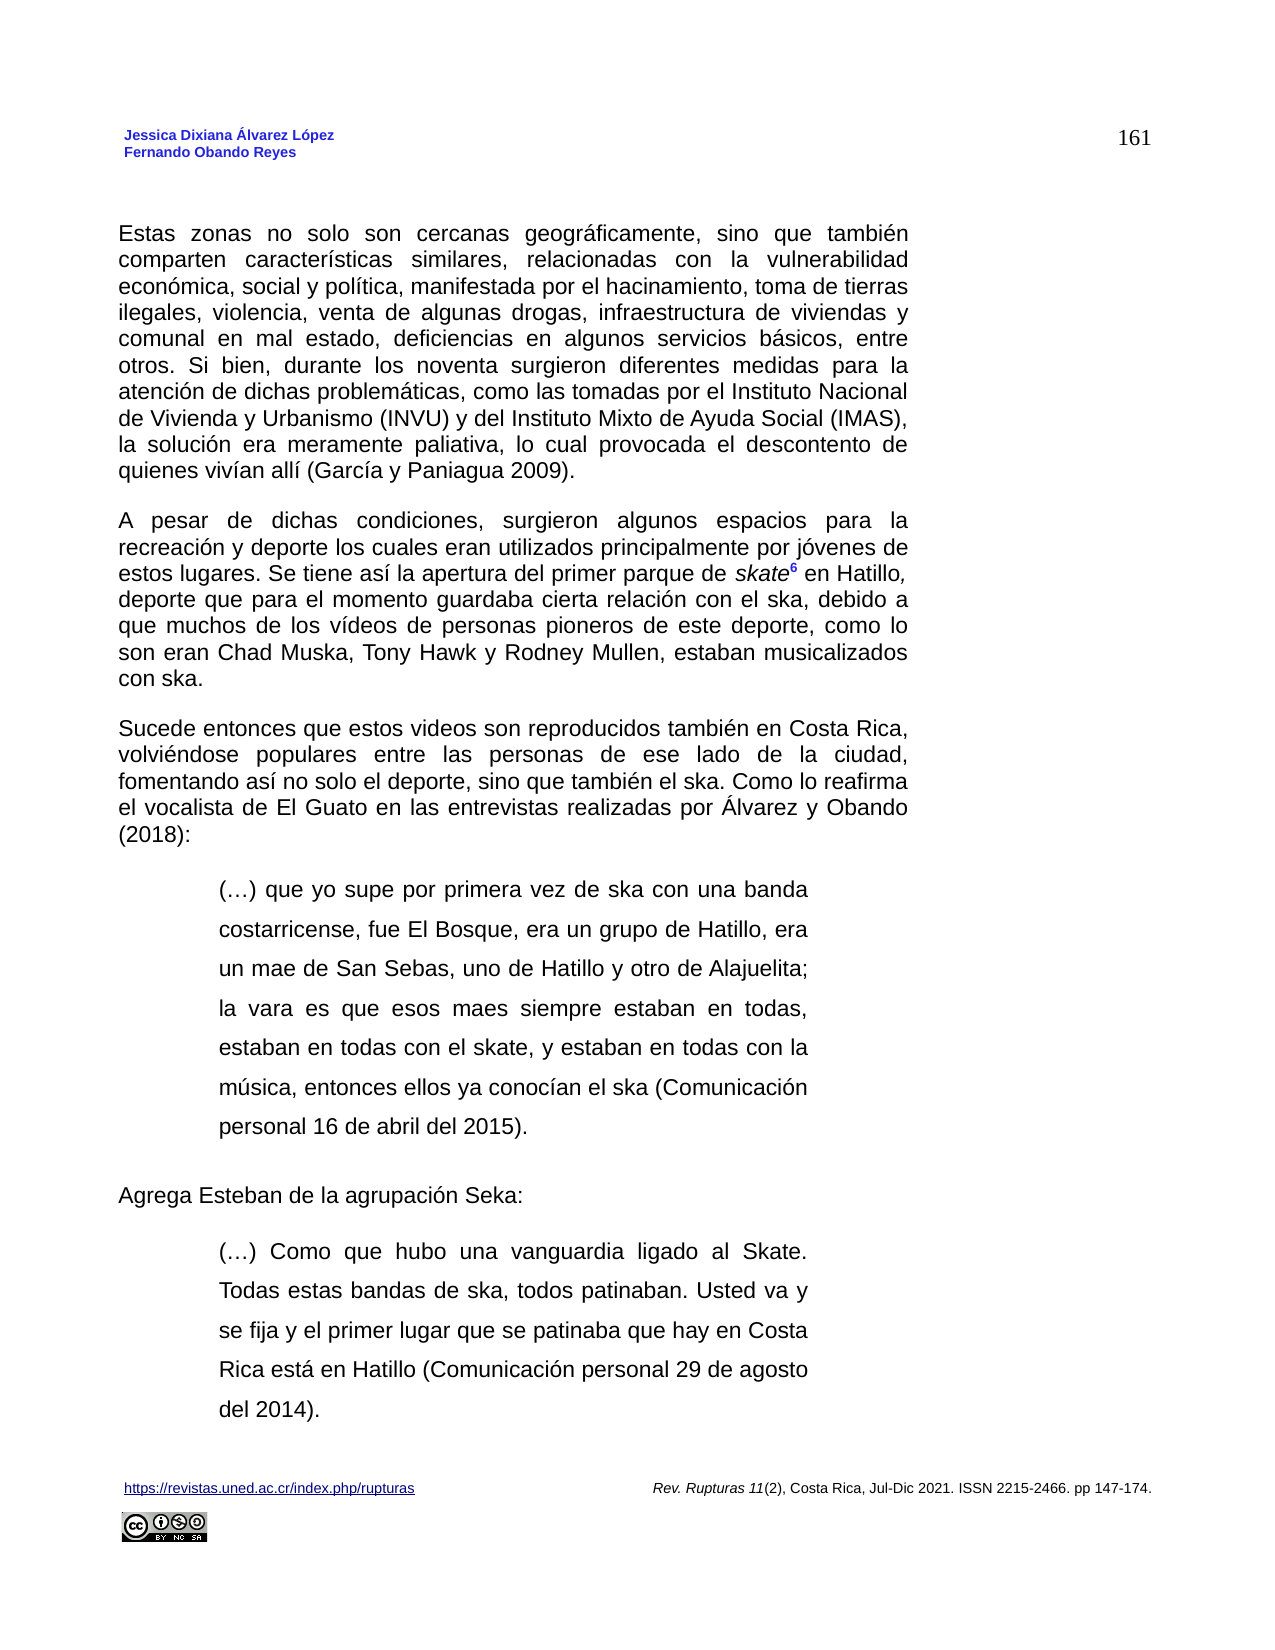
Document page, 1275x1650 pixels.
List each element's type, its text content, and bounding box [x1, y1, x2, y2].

text (…) que yo supe por primera vez de ska con una banda costarricense, fue El Bosque, era un grupo de Hatillo, era un mae de San Sebas, uno de Hatillo y otro de Alajuelita; la vara es que esos maes siempre estaban en todas, estaban en todas con el skate, y estaban en todas con la música, entonces ellos ya conocían el ska (Comunicación personal 16 de abril del 2015). [218, 876, 808, 1139]
text Agrega Esteban de la agrupación Seka: [118, 1182, 909, 1208]
picture [121, 1512, 208, 1542]
text (…) Como que hubo una vanguardia ligado al Skate. Todas estas bandas de ska, todos patinaban. Usted va y se fija y el primer lugar que se patinaba que hay en Costa Rica está en Hatillo (Comunicación personal 29 de agosto del 2014). [218, 1238, 808, 1422]
text Estas zonas no solo son cercanas geográficamente, sino que también comparten características similares, relacionadas con la vulnerabilidad económica, social y política, manifestada por el hacinamiento, toma de tierras ilegales, violencia, venta de algunas drogas, infraestructura de viviendas y comunal en mal estado, deficiencias en algunos servicios básicos, entre otros. Si bien, durante los noventa surgieron diferentes medidas para la atención de dichas problemáticas, como las tomadas por el Instituto Nacional de Vivienda y Urbanismo (INVU) y del Instituto Mixto de Ayuda Social (IMAS), la solución era meramente paliativa, lo cual provocada el descontento de quienes vivían allí (García y Paniagua 2009). [118, 220, 909, 483]
text Sucede entonces que estos videos son reproducidos también en Costa Rica, volviéndose populares entre las personas de ese lado de la ciudad, fomentando así no solo el deporte, sino que también el ska. Como lo reafirma el vocalista de El Guato en las entrevistas realizadas por Álvarez y Obando (2018): [118, 715, 909, 847]
text A pesar de dichas condiciones, surgieron algunos espacios para la recreación y deporte los cuales eran utilizados principalmente por jóvenes de estos lugares. Se tiene así la apertura del primer parque de skate6 en Hatillo, deporte que para el momento guardaba cierta relación con el ska, debido a que muchos de los vídeos de personas pioneros de este deporte, como lo son eran Chad Muska, Tony Hawk y Rodney Mullen, estaban musicalizados con ska. [118, 507, 909, 692]
